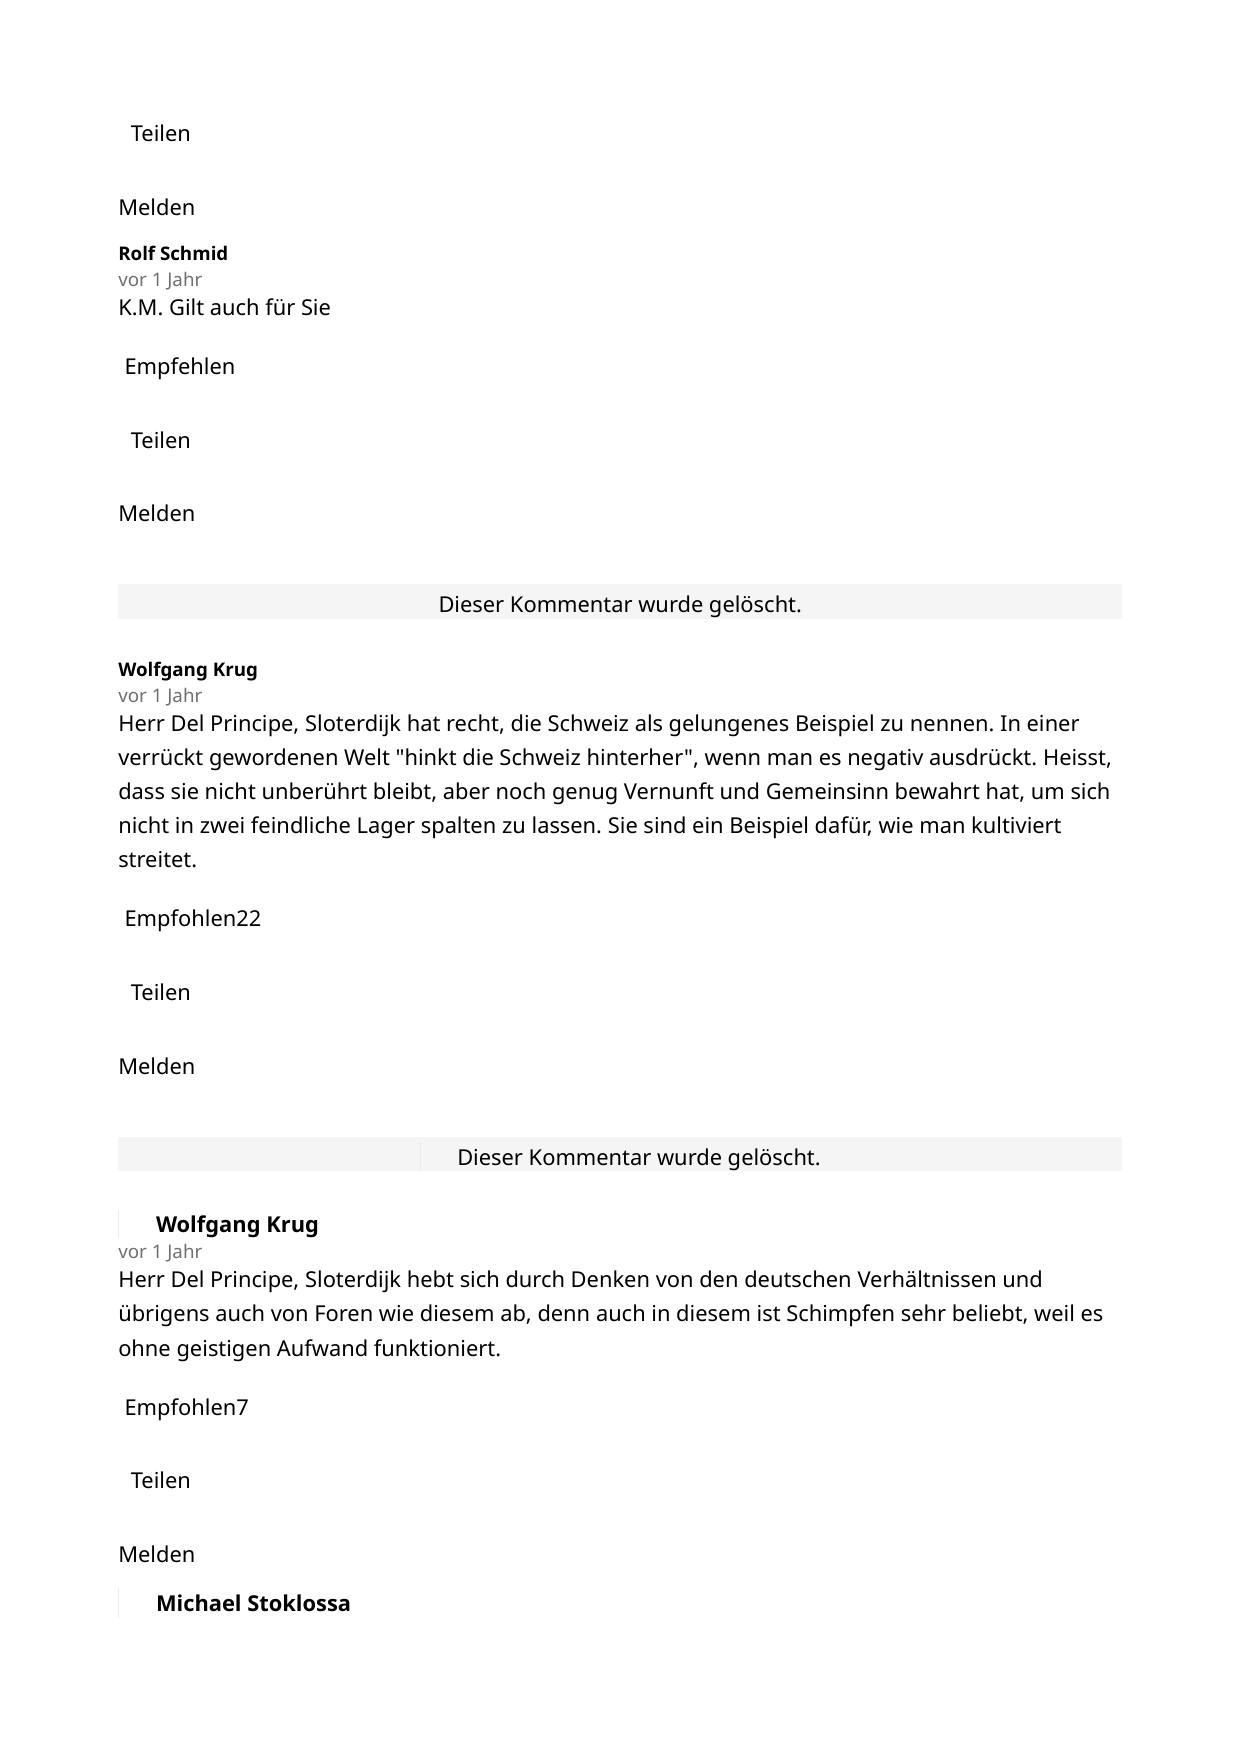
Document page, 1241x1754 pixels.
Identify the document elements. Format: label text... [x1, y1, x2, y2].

text Teilen [131, 118, 1122, 148]
text Herr Del Principe, Sloterdijk hebt sich durch Denken von den deutschen Verhältnissen und übrigens auch von Foren wie diesem ab, denn auch in diesem ist Schimpfen sehr beliebt, weil es ohne geistigen Aufwand funktioniert. [118, 1264, 1122, 1362]
text vor 1 Jahr [118, 266, 1122, 292]
text Teilen [131, 1466, 1122, 1495]
text Empfehlen [124, 351, 1122, 381]
text Teilen [131, 424, 1122, 454]
text Empfohlen7 [124, 1392, 1122, 1422]
text Wolfgang Krug [119, 1209, 1109, 1239]
text Michael Stoklossa [119, 1588, 1109, 1618]
text vor 1 Jahr [118, 1239, 1122, 1264]
text Rolf Schmid [118, 241, 1109, 266]
text Melden [118, 1051, 1122, 1081]
text Herr Del Principe, Sloterdijk hat recht, die Schweiz als gelungenes Beispiel zu nennen. In einer verrückt gewordenen Welt "hinkt die Schweiz hinterher", wenn man es negativ ausdrückt. Heisst, dass sie nicht unberührt bleibt, aber noch genug Vernunft und Gemeinsinn bewahrt hat, um sich nicht in zwei feindliche Lager spalten zu lassen. Sie sind ein Beispiel dafür, wie man kultiviert streitet. [118, 707, 1122, 874]
text Melden [118, 1539, 1122, 1569]
text Wolfgang Krug [118, 656, 1109, 682]
text Teilen [131, 977, 1122, 1007]
text Dieser Kommentar wurde gelöscht. [118, 1137, 1122, 1171]
text Dieser Kommentar wurde gelöscht. [118, 584, 1122, 619]
text Melden [118, 498, 1122, 528]
text K.M. Gilt auch für Sie [118, 292, 1122, 321]
text Melden [118, 192, 1122, 222]
text Empfohlen22 [124, 903, 1122, 933]
text vor 1 Jahr [118, 682, 1122, 707]
